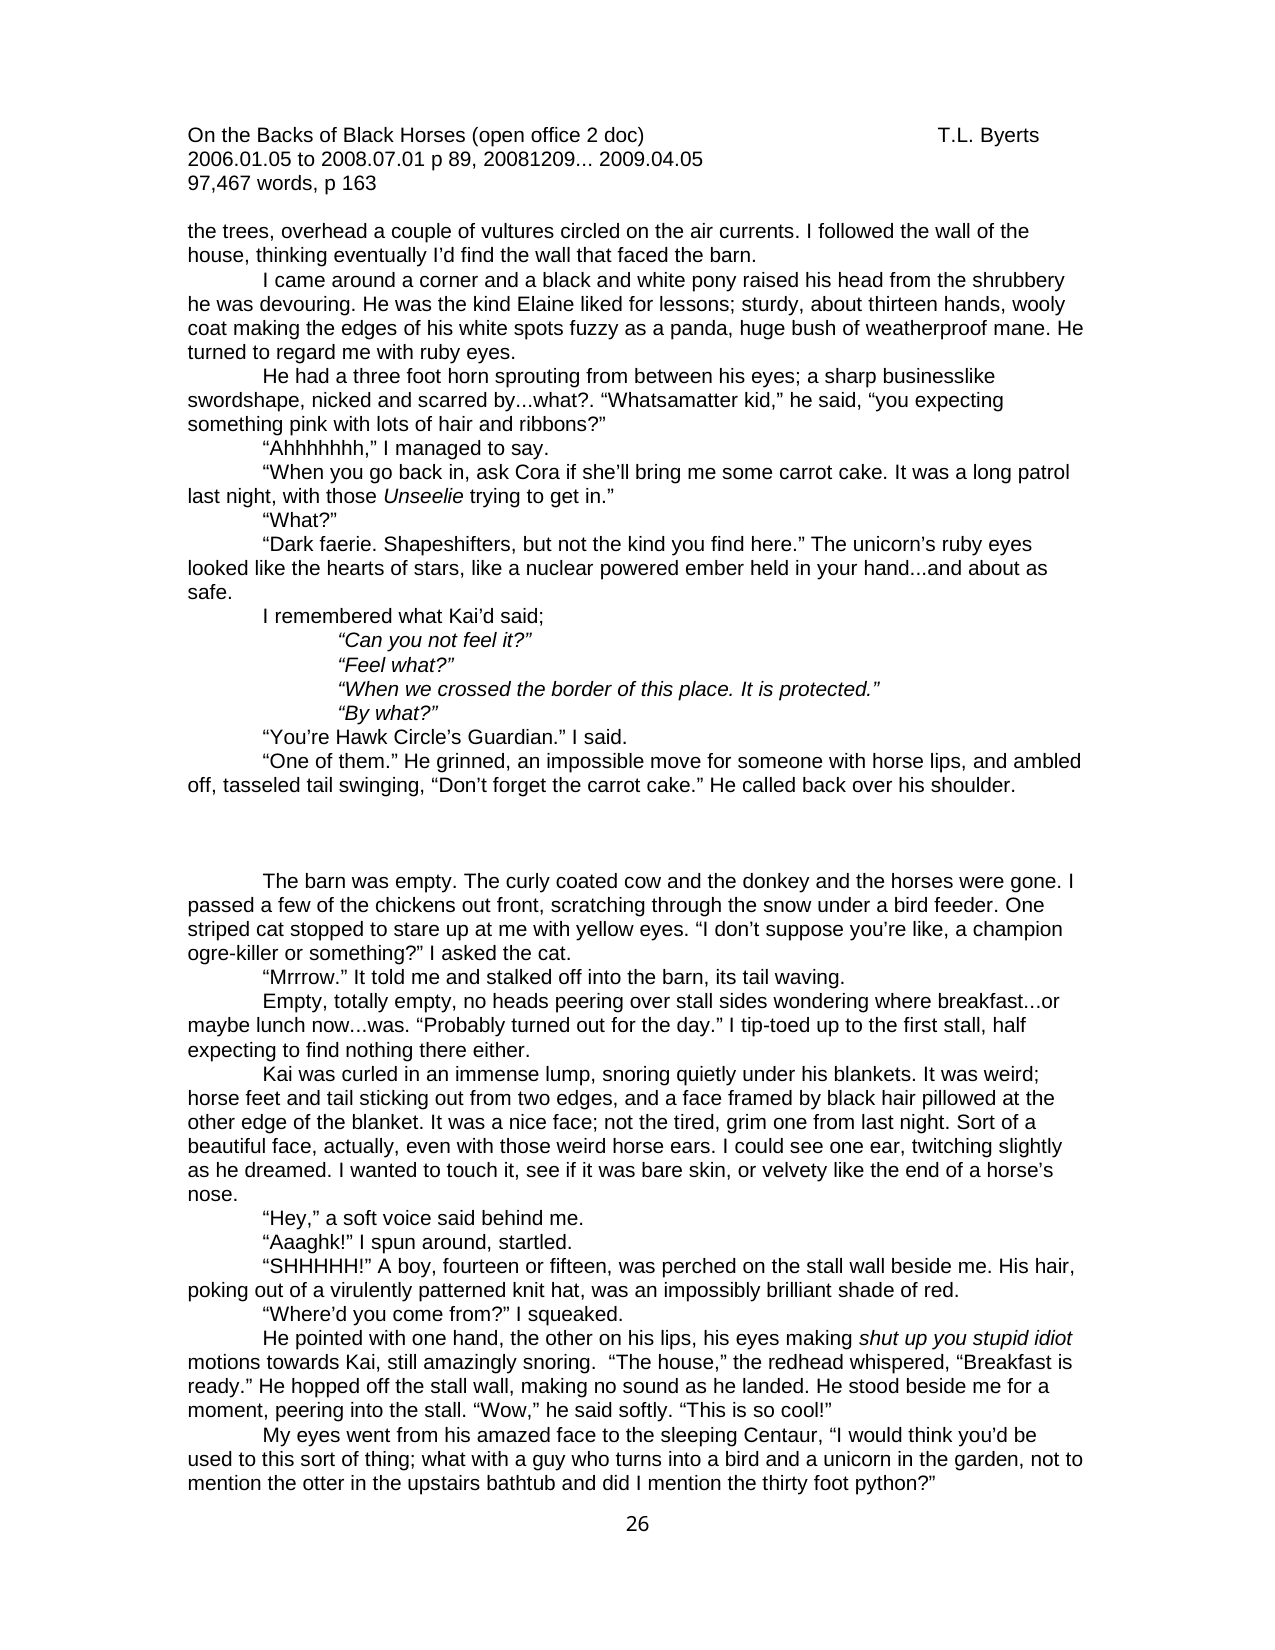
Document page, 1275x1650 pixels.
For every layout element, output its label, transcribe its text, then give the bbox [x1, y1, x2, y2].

text “Ahhhhhhh,” I managed to say. [187, 436, 1087, 460]
text “One of them.” He grinned, an impossible move for someone with horse lips, and ambled off, tasseled tail swinging, “Don’t forget the carrot cake.” He called back over his shoulder. [187, 749, 1087, 797]
text He pointed with one hand, the other on his lips, his eyes making shut up you stupid idiot motions towards Kai, still amazingly snoring. “The house,” the redhead whispered, “Breakfast is ready.” He hopped off the stall wall, making no sound as he landed. He stood beside me for a moment, peering into the stall. “Wow,” he said softly. “This is so cool!” [187, 1326, 1087, 1422]
text “Aaaghk!” I spun around, startled. [187, 1230, 1087, 1254]
text “When we crossed the border of this place. It is protected.” [187, 677, 1087, 701]
text “Feel what?” [187, 652, 1087, 677]
text the trees, overhead a couple of vultures circled on the air currents. I followed the wall of the house, thinking eventually I’d find the wall that faced the barn. [187, 219, 1087, 267]
text “Mrrrow.” It told me and stalked off into the barn, its tail waving. [187, 965, 1087, 989]
text “SHHHHH!” A boy, fourteen or fifteen, was perched on the stall wall beside me. His hair, poking out of a virulently patterned knit hat, was an impossibly brilliant shade of red. [187, 1254, 1087, 1302]
text I came around a corner and a black and white pony raised his head from the shrubbery he was devouring. He was the kind Elaine liked for lessons; sturdy, about thirteen hands, wooly coat making the edges of his white spots fuzzy as a panda, huge bush of weatherproof mane. He turned to regard me with ruby eyes. [187, 267, 1087, 364]
text “Where’d you come from?” I squeaked. [187, 1302, 1087, 1326]
text Empty, totally empty, no heads peering over stall sides wondering where breakfast...or maybe lunch now...was. “Probably turned out for the day.” I tip-toed up to the first stall, half expecting to find nothing there either. [187, 989, 1087, 1062]
text “Dark faerie. Shapeshifters, but not the kind you find here.” The unicorn’s ruby eyes looked like the hearts of stars, like a nuclear powered ember held in your hand...and about as safe. [187, 532, 1087, 604]
text “By what?” [187, 701, 1087, 725]
text “Can you not feel it?” [187, 628, 1087, 652]
text “You’re Hawk Circle’s Guardian.” I said. [187, 725, 1087, 749]
text I remembered what Kai’d said; [187, 604, 1087, 628]
text “When you go back in, ask Cora if she’ll bring me some carrot cake. It was a long patrol last night, with those Unseelie trying to get in.” [187, 460, 1087, 508]
text Kai was curled in an immense lump, snoring quietly under his blankets. It was weird; horse feet and tail sticking out from two edges, and a face framed by black hair pillowed at the other edge of the blanket. It was a nice face; not the tired, grim one from last night. Sort of a beautiful face, actually, even with those weird horse ears. I could see one ear, twitching slightly as he dreamed. I wanted to touch it, see if it was bare skin, or velvety like the end of a horse’s nose. [187, 1062, 1087, 1206]
text “Hey,” a soft voice said behind me. [187, 1206, 1087, 1230]
text My eyes went from his amazed face to the sleeping Centaur, “I would think you’d be used to this sort of thing; what with a guy who turns into a bird and a unicorn in the garden, not to mention the otter in the upstairs bathtub and did I mention the thirty foot python?” [187, 1422, 1087, 1495]
text The barn was empty. The curly coated cow and the donkey and the horses were gone. I passed a few of the chickens out front, scratching through the snow under a bird feeder. One striped cat stopped to stare up at me with yellow eyes. “I don’t suppose you’re like, a champion ogre-killer or something?” I asked the cat. [187, 869, 1087, 965]
text He had a three foot horn sprouting from between his eyes; a sharp businesslike swordshape, nicked and scarred by...what?. “Whatsamatter kid,” he said, “you expecting something pink with lots of hair and ribbons?” [187, 364, 1087, 436]
text “What?” [187, 508, 1087, 532]
